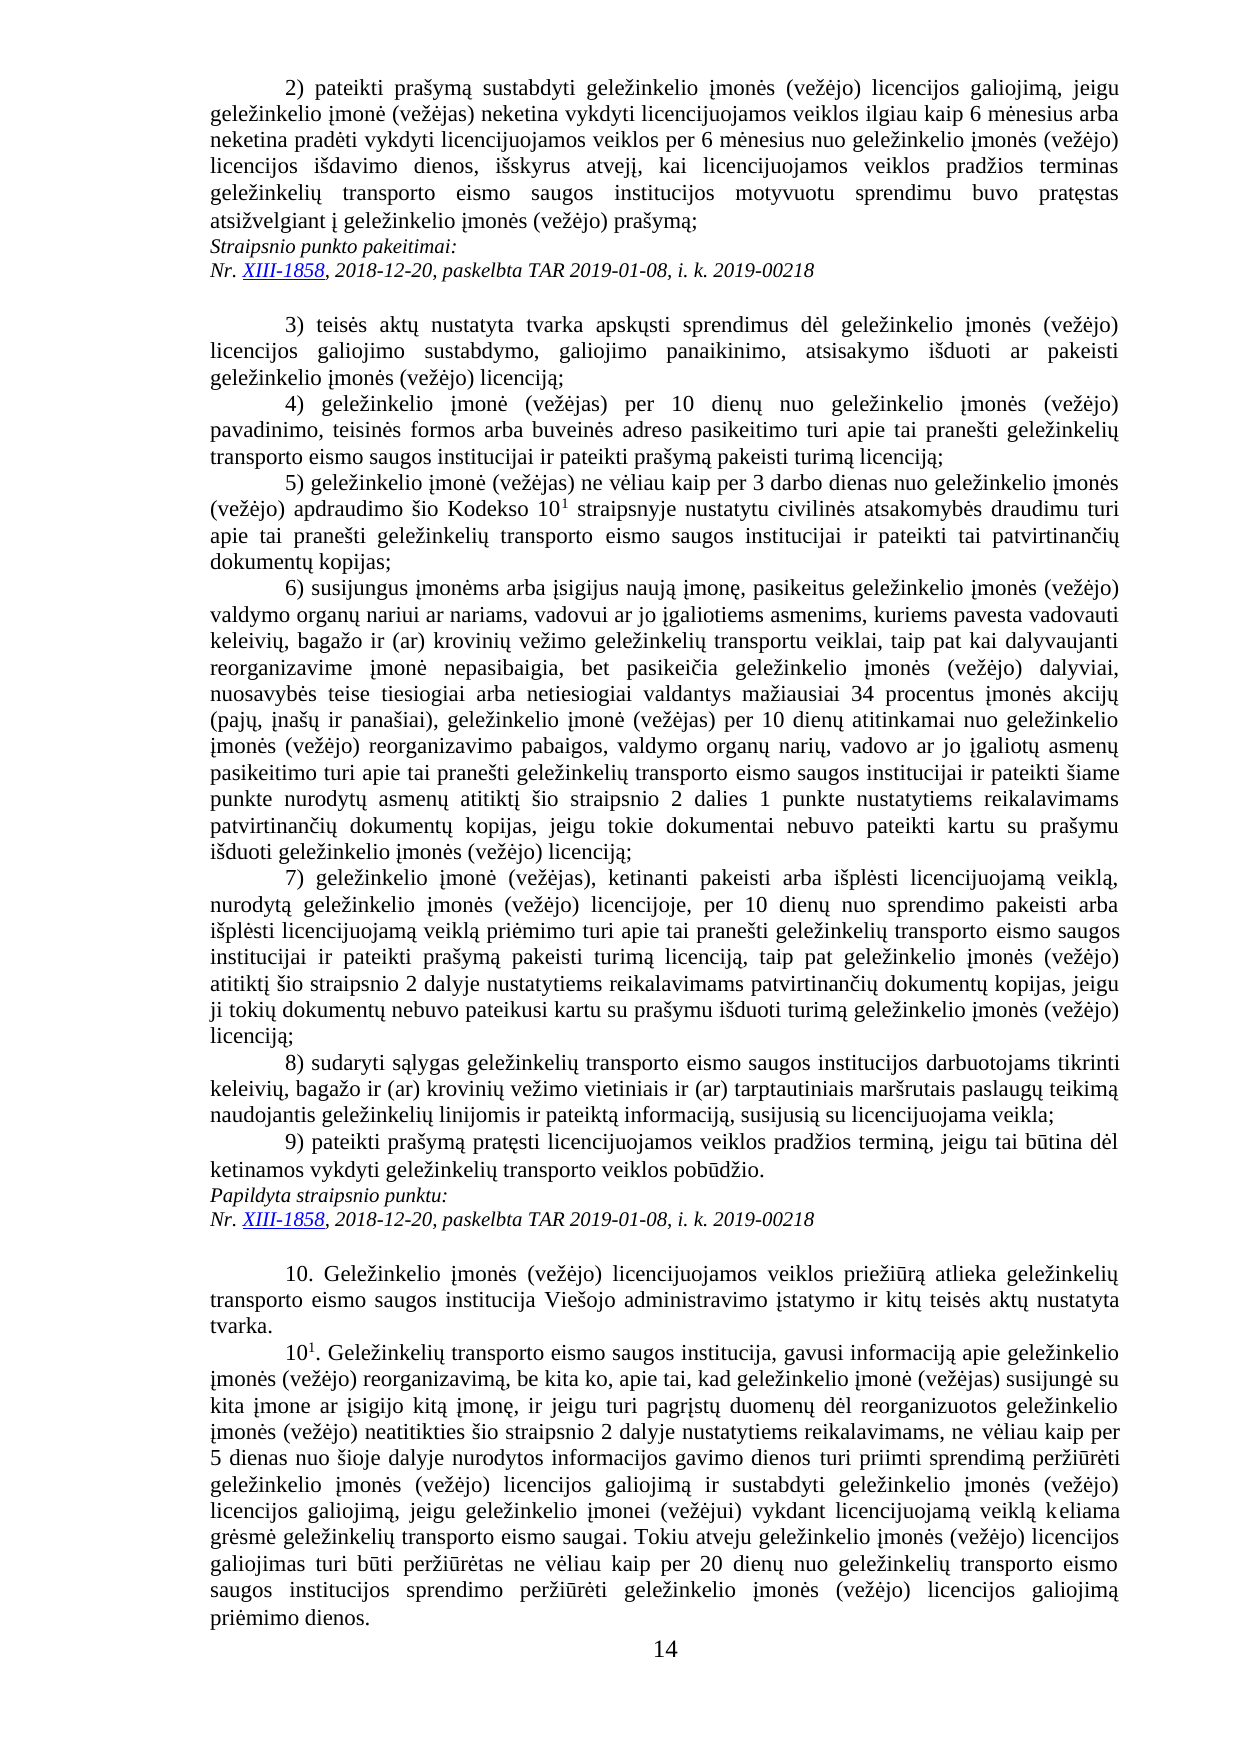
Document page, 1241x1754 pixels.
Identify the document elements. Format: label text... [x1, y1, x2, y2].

text 7) geležinkelio įmonė (vežėjas), ketinanti pakeisti arba išplėsti licencijuojamą veiklą, nurodytą geležinkelio įmonės (vežėjo) licencijoje, per 10 dienų nuo sprendimo pakeisti arba išplėsti licencijuojamą veiklą priėmimo turi apie tai pranešti geležinkelių transporto eismo saugos institucijai ir pateikti prašymą pakeisti turimą licenciją, taip pat geležinkelio įmonės (vežėjo) atitiktį šio straipsnio 2 dalyje nustatytiems reikalavimams patvirtinančių dokumentų kopijas, jeigu ji tokių dokumentų nebuvo pateikusi kartu su prašymu išduoti turimą geležinkelio įmonės (vežėjo) licenciją; [210, 864, 1120, 1049]
text 2) pateikti prašymą sustabdyti geležinkelio įmonės (vežėjo) licencijos galiojimą, jeigu geležinkelio įmonė (vežėjas) neketina vykdyti licencijuojamos veiklos ilgiau kaip 6 mėnesius arba neketina pradėti vykdyti licencijuojamos veiklos per 6 mėnesius nuo geležinkelio įmonės (vežėjo) licencijos išdavimo dienos, išskyrus atvejį, kai licencijuojamos veiklos pradžios terminas geležinkelių transporto eismo saugos institucijos motyvuotu sprendimu buvo pratęstas atsižvelgiant į geležinkelio įmonės (vežėjo) prašymą; [210, 73, 1120, 234]
text Nr. XIII-1858, 2018-12-20, paskelbta TAR 2019-01-08, i. k. 2019-00218 [210, 1207, 1120, 1231]
text 3) teisės aktų nustatyta tvarka apskųsti sprendimus dėl geležinkelio įmonės (vežėjo) licencijos galiojimo sustabdymo, galiojimo panaikinimo, atsisakymo išduoti ar pakeisti geležinkelio įmonės (vežėjo) licenciją; [210, 311, 1120, 390]
text 5) geležinkelio įmonė (vežėjas) ne vėliau kaip per 3 darbo dienas nuo geležinkelio įmonės (vežėjo) apdraudimo šio Kodekso 101 straipsnyje nustatytu civilinės atsakomybės draudimu turi apie tai pranešti geležinkelių transporto eismo saugos institucijai ir pateikti tai patvirtinančių dokumentų kopijas; [210, 469, 1120, 574]
text Straipsnio punkto pakeitimai: [210, 234, 1120, 258]
text 6) susijungus įmonėms arba įsigijus naują įmonę, pasikeitus geležinkelio įmonės (vežėjo) valdymo organų nariui ar nariams, vadovui ar jo įgaliotiems asmenims, kuriems pavesta vadovauti keleivių, bagažo ir (ar) krovinių vežimo geležinkelių transportu veiklai, taip pat kai dalyvaujanti reorganizavime įmonė nepasibaigia, bet pasikeičia geležinkelio įmonės (vežėjo) dalyviai, nuosavybės teise tiesiogiai arba netiesiogiai valdantys mažiausiai 34 procentus įmonės akcijų (pajų, įnašų ir panašiai), geležinkelio įmonė (vežėjas) per 10 dienų atitinkamai nuo geležinkelio įmonės (vežėjo) reorganizavimo pabaigos, valdymo organų narių, vadovo ar jo įgaliotų asmenų pasikeitimo turi apie tai pranešti geležinkelių transporto eismo saugos institucijai ir pateikti šiame punkte nurodytų asmenų atitiktį šio straipsnio 2 dalies 1 punkte nustatytiems reikalavimams patvirtinančių dokumentų kopijas, jeigu tokie dokumentai nebuvo pateikti kartu su prašymu išduoti geležinkelio įmonės (vežėjo) licenciją; [210, 574, 1120, 864]
text 10. Geležinkelio įmonės (vežėjo) licencijuojamos veiklos priežiūrą atlieka geležinkelių transporto eismo saugos institucija Viešojo administravimo įstatymo ir kitų teisės aktų nustatyta tvarka. [210, 1260, 1120, 1339]
text Nr. XIII-1858, 2018-12-20, paskelbta TAR 2019-01-08, i. k. 2019-00218 [210, 258, 1120, 282]
text 9) pateikti prašymą pratęsti licencijuojamos veiklos pradžios terminą, jeigu tai būtina dėl ketinamos vykdyti geležinkelių transporto veiklos pobūdžio. [210, 1128, 1120, 1183]
text 101. Geležinkelių transporto eismo saugos institucija, gavusi informaciją apie geležinkelio įmonės (vežėjo) reorganizavimą, be kita ko, apie tai, kad geležinkelio įmonė (vežėjas) susijungė su kita įmone ar įsigijo kitą įmonę, ir jeigu turi pagrįstų duomenų dėl reorganizuotos geležinkelio įmonės (vežėjo) neatitikties šio straipsnio 2 dalyje nustatytiems reikalavimams, ne vėliau kaip per 5 dienas nuo šioje dalyje nurodytos informacijos gavimo dienos turi priimti sprendimą peržiūrėti geležinkelio įmonės (vežėjo) licencijos galiojimą ir sustabdyti geležinkelio įmonės (vežėjo) licencijos galiojimą, jeigu geležinkelio įmonei (vežėjui) vykdant licencijuojamą veiklą keliama grėsmė geležinkelių transporto eismo saugai. Tokiu atveju geležinkelio įmonės (vežėjo) licencijos galiojimas turi būti peržiūrėtas ne vėliau kaip per 20 dienų nuo geležinkelių transporto eismo saugos institucijos sprendimo peržiūrėti geležinkelio įmonės (vežėjo) licencijos galiojimą priėmimo dienos. [210, 1339, 1120, 1631]
text 8) sudaryti sąlygas geležinkelių transporto eismo saugos institucijos darbuotojams tikrinti keleivių, bagažo ir (ar) krovinių vežimo vietiniais ir (ar) tarptautiniais maršrutais paslaugų teikimą naudojantis geležinkelių linijomis ir pateiktą informaciją, susijusią su licencijuojama veikla; [210, 1049, 1120, 1128]
text Papildyta straipsnio punktu: [210, 1183, 1120, 1207]
text 4) geležinkelio įmonė (vežėjas) per 10 dienų nuo geležinkelio įmonės (vežėjo) pavadinimo, teisinės formos arba buveinės adreso pasikeitimo turi apie tai pranešti geležinkelių transporto eismo saugos institucijai ir pateikti prašymą pakeisti turimą licenciją; [210, 390, 1120, 469]
